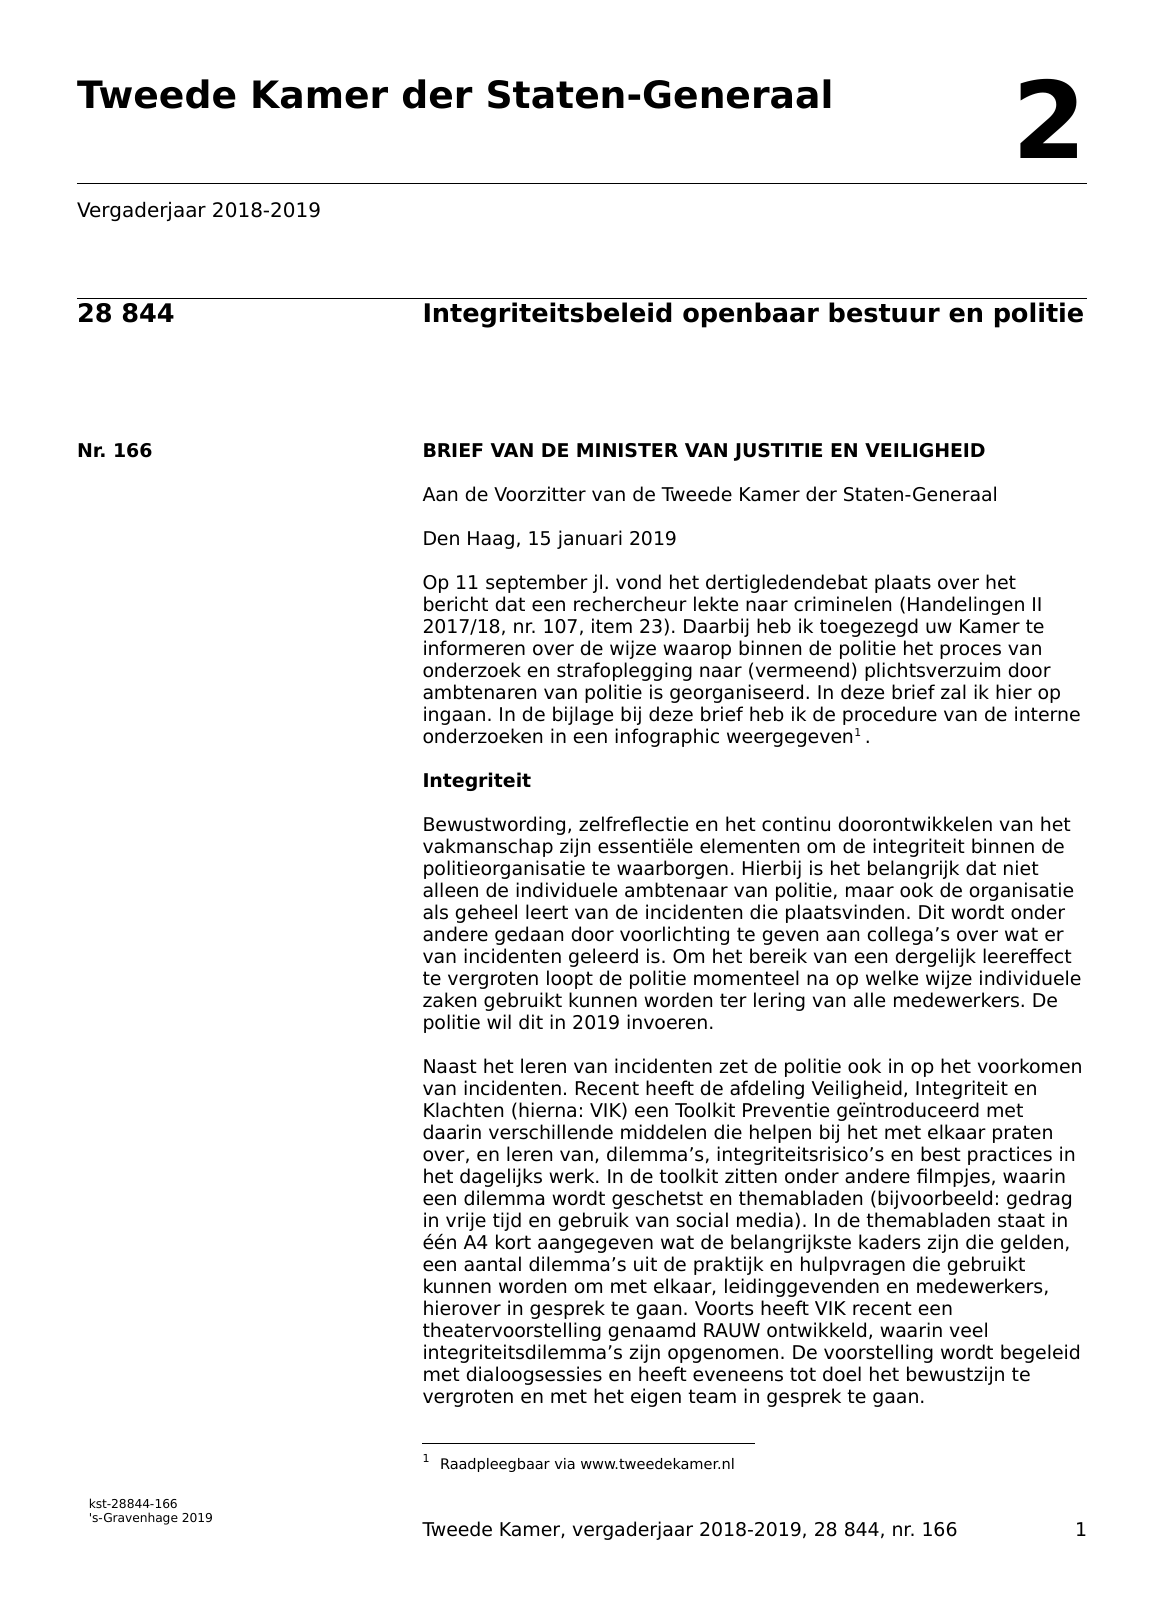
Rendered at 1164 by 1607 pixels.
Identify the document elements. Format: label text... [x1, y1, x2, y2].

subtitle Nr. 166 BRIEF VAN DE MINISTER VAN JUSTITIE EN VEILIGHEID [77, 440, 1087, 462]
text Raadpleegbaar via www.tweedekamer.nl [422, 1452, 1087, 1474]
table_header Tweede Kamer der Staten-Generaal [77, 59, 886, 183]
table_header 2 [886, 59, 1087, 183]
text Naast het leren van incidenten zet de politie ook in op het voorkomen van incidenten. Recent heeft de afdeling Veiligheid, Integriteit en Klachten (hierna: VIK) een Toolkit Preventie geïntroduceerd met daarin verschillende middelen die helpen bij het met elkaar praten over, en leren van, dilemma’s, integriteitsrisico’s en best practices in het dagelijks werk. In de toolkit zitten onder andere filmpjes, waarin een dilemma wordt geschetst en themabladen (bijvoorbeeld: gedrag in vrije tijd en gebruik van social media). In de themabladen staat in één A4 kort aangegeven wat de belangrijkste kaders zijn die gelden, een aantal dilemma’s uit de praktijk en hulpvragen die gebruikt kunnen worden om met elkaar, leidinggevenden en medewerkers, hierover in gesprek te gaan. Voorts heeft VIK recent een theatervoorstelling genaamd RAUW ontwikkeld, waarin veel integriteitsdilemma’s zijn opgenomen. De voorstelling wordt begeleid met dialoogsessies en heeft eveneens tot doel het bewustzijn te vergroten en met het eigen team in gesprek te gaan. [422, 1056, 1087, 1408]
text Op 11 september jl. vond het dertigledendebat plaats over het bericht dat een rechercheur lekte naar criminelen (Handelingen II 2017/18, nr. 107, item 23). Daarbij heb ik toegezegd uw Kamer te informeren over de wijze waarop binnen de politie het proces van onderzoek en strafoplegging naar (vermeend) plichtsverzuim door ambtenaren van politie is georganiseerd. In deze brief zal ik hier op ingaan. In de bijlage bij deze brief heb ik de procedure van de interne onderzoeken in een infographic weergegeven. [422, 572, 1087, 748]
table_cell Vergaderjaar 2018-2019 [77, 184, 1087, 298]
text Den Haag, 15 januari 2019 [422, 528, 1087, 550]
text kst-28844-166 [88, 1497, 323, 1511]
text Aan de Voorzitter van de Tweede Kamer der Staten-Generaal [422, 484, 1087, 506]
subtitle 28 844 Integriteitsbeleid openbaar bestuur en politie [77, 299, 1087, 329]
subtitle Integriteit [422, 770, 1087, 792]
text Bewustwording, zelfreflectie en het continu doorontwikkelen van het vakmanschap zijn essentiële elementen om de integriteit binnen de politieorganisatie te waarborgen. Hierbij is het belangrijk dat niet alleen de individuele ambtenaar van politie, maar ook de organisatie als geheel leert van de incidenten die plaatsvinden. Dit wordt onder andere gedaan door voorlichting te geven aan collega’s over wat er van incidenten geleerd is. Om het bereik van een dergelijk leereffect te vergroten loopt de politie momenteel na op welke wijze individuele zaken gebruikt kunnen worden ter lering van alle medewerkers. De politie wil dit in 2019 invoeren. [422, 814, 1087, 1034]
text 's-Gravenhage 2019 [88, 1511, 323, 1525]
